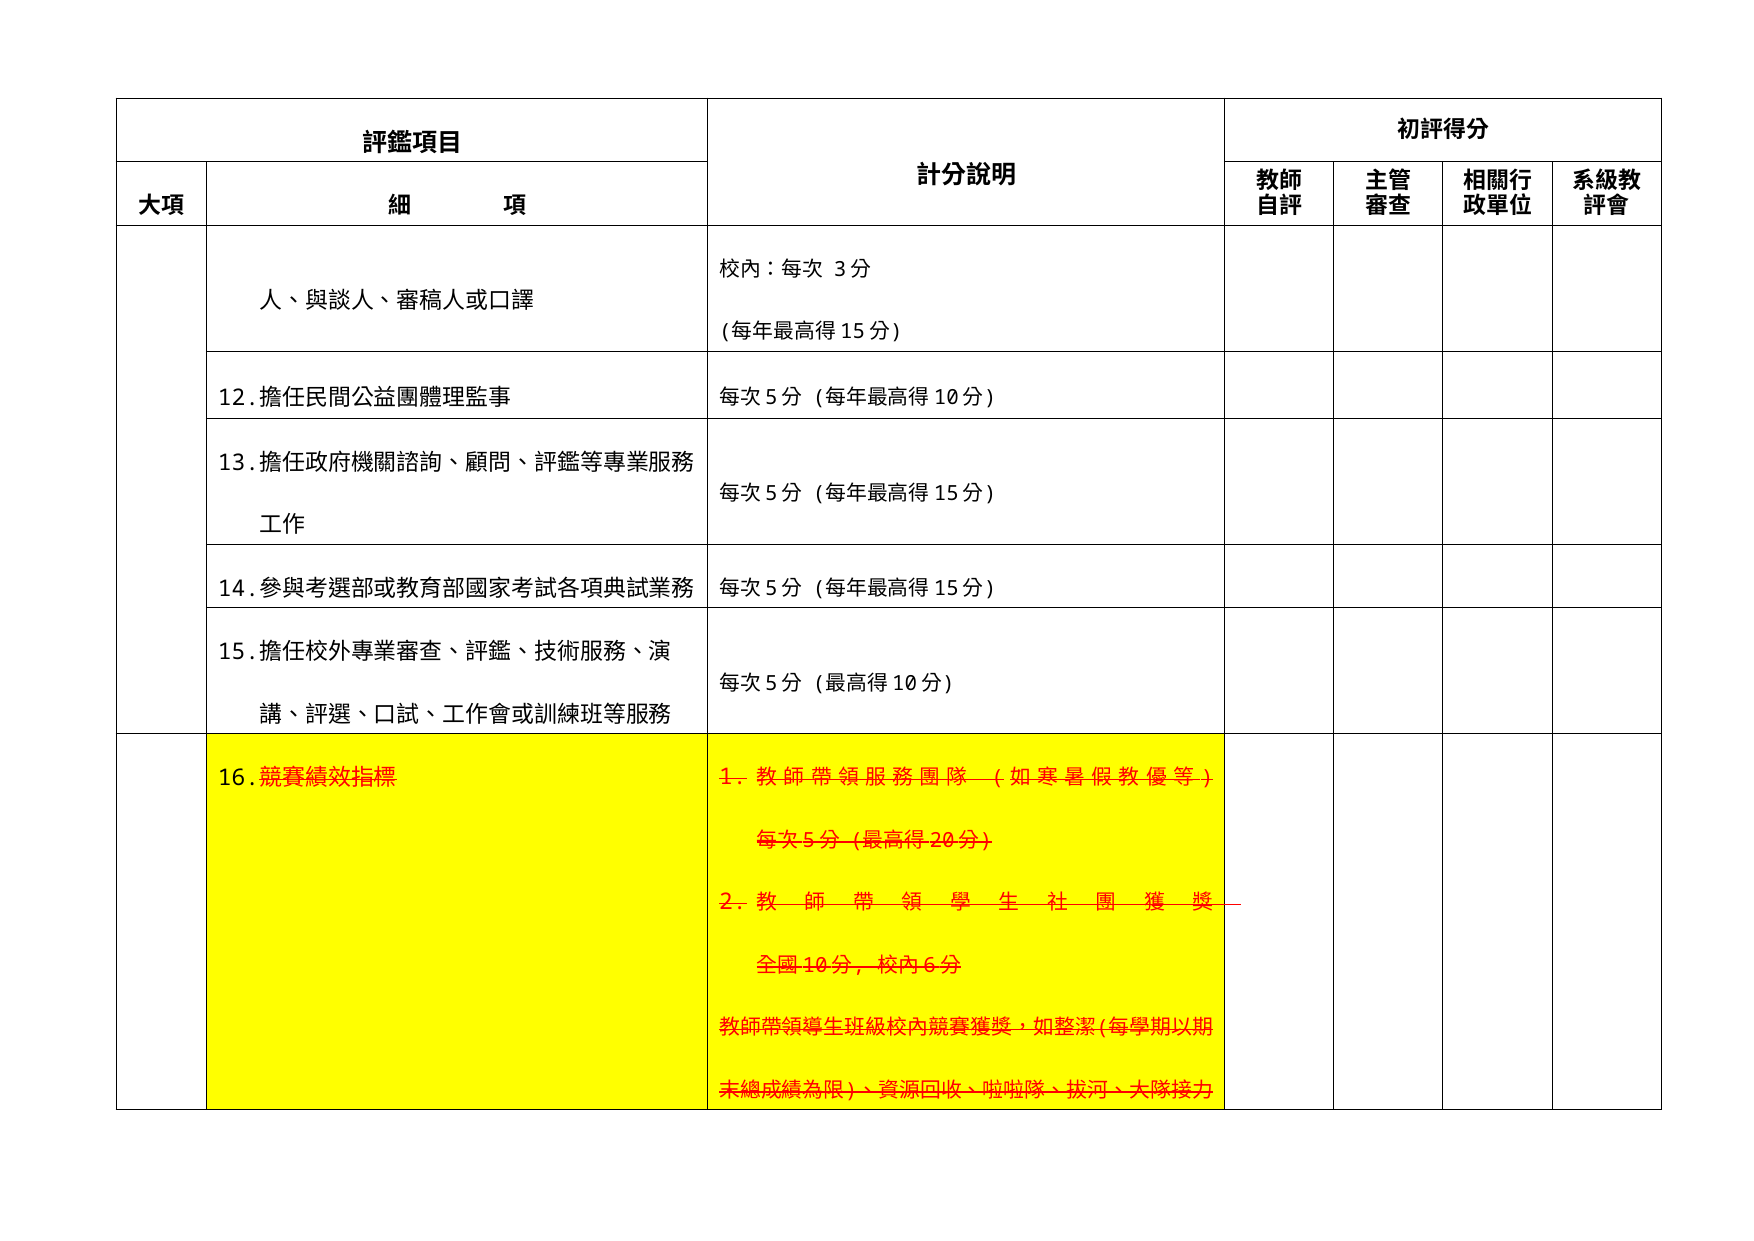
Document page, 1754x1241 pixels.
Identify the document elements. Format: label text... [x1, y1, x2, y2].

table_cell [1443, 734, 1552, 1109]
table_cell 每次5分 (最高得10分) [708, 608, 1224, 733]
table_cell [1553, 545, 1661, 607]
table_cell [1225, 352, 1333, 417]
table_cell [117, 226, 206, 733]
table_cell 相關行政單位 [1443, 162, 1552, 225]
table_header 計分說明 [708, 99, 1224, 225]
table_cell 細 項 [207, 162, 707, 225]
table_header 評鑑項目 [117, 99, 707, 161]
table_cell 擔任民間公益團體理監事 [207, 352, 707, 417]
table_cell [1225, 608, 1333, 733]
table_cell [1443, 545, 1552, 607]
table_cell [1225, 419, 1333, 543]
table_cell 參與考選部或教育部國家考試各項典試業務 [207, 545, 707, 607]
table_cell [1443, 608, 1552, 733]
table_cell [1443, 419, 1552, 543]
table_cell 主管 審查 [1334, 162, 1442, 225]
table_cell 人、與談人、審稿人或口譯 [207, 226, 707, 351]
table_cell [117, 734, 206, 1109]
table_cell 教師帶領服務團隊 (如寒暑假教優等) 每次5分 (最高得20分) 教師帶領學生社團獲獎 全國10分, 校內6分 教師帶領導生班級校內競賽獲獎，如整潔(每學期以期末總成績為限)、資源回收、啦啦隊、拔河、大隊接力 [708, 734, 1224, 1109]
table_cell [1225, 734, 1333, 1109]
table_cell [1443, 226, 1552, 351]
table_cell [1553, 352, 1661, 417]
table_cell [1553, 226, 1661, 351]
table_cell 教師 自評 [1225, 162, 1333, 225]
table_cell 競賽績效指標 [207, 734, 707, 1109]
table_cell 大項 [117, 162, 206, 225]
table_cell 系級教評會 [1553, 162, 1661, 225]
table_header 初評得分 [1225, 99, 1661, 161]
table_cell 每次5分 (每年最高得15分) [708, 419, 1224, 543]
table_cell [1334, 352, 1442, 417]
table_cell 每次5分 (每年最高得10分) [708, 352, 1224, 417]
table_cell 擔任政府機關諮詢、顧問、評鑑等專業服務工作 [207, 419, 707, 543]
table_cell [1334, 608, 1442, 733]
table_cell 校內：每次 3分 (每年最高得15分) [708, 226, 1224, 351]
table_cell [1225, 226, 1333, 351]
table_cell [1334, 419, 1442, 543]
table_cell [1553, 419, 1661, 543]
table_cell [1334, 226, 1442, 351]
table_cell [1225, 545, 1333, 607]
table_cell 每次5分 (每年最高得15分) [708, 545, 1224, 607]
table_cell [1553, 734, 1661, 1109]
table_cell [1553, 608, 1661, 733]
table_cell [1443, 352, 1552, 417]
table_cell [1334, 734, 1442, 1109]
table_cell [1334, 545, 1442, 607]
table_cell 擔任校外專業審查、評鑑、技術服務、演講、評選、口試、工作會或訓練班等服務 [207, 608, 707, 733]
